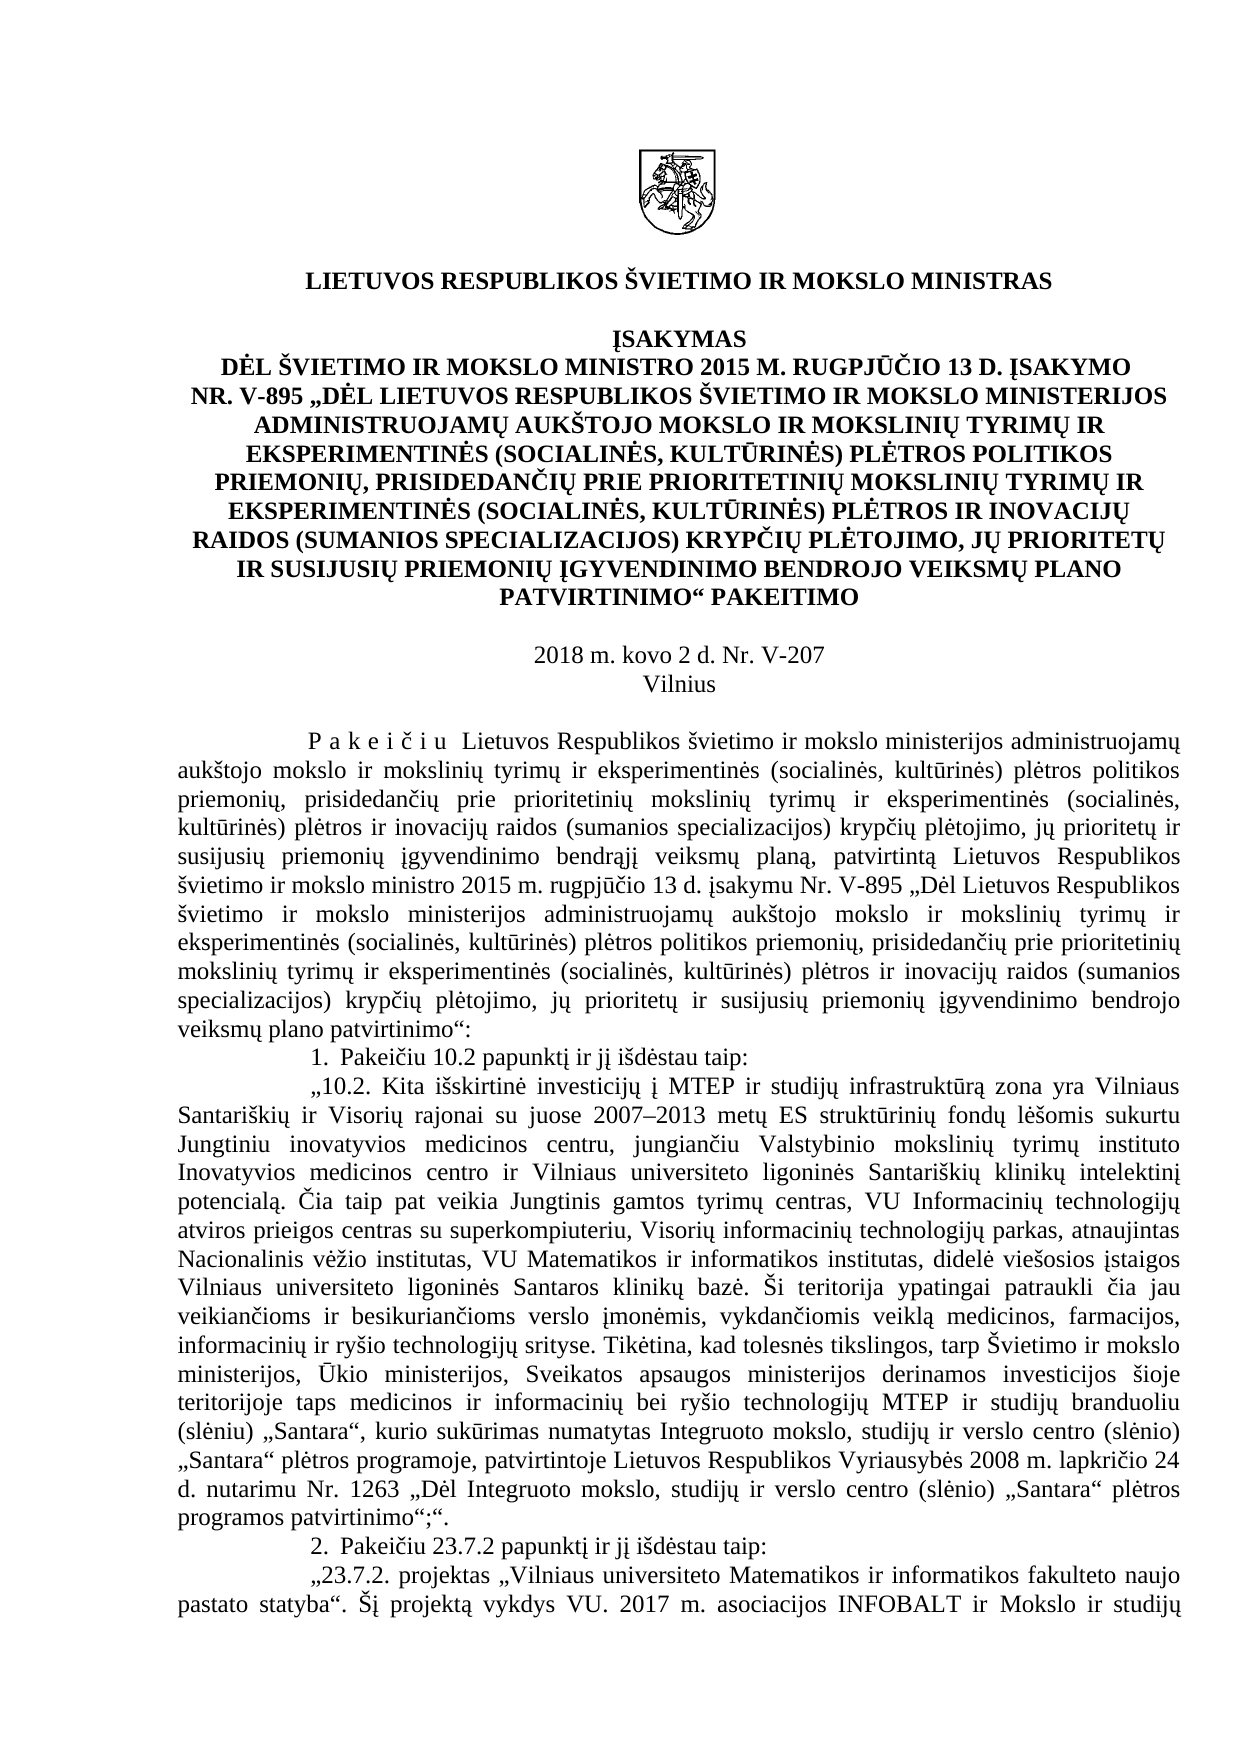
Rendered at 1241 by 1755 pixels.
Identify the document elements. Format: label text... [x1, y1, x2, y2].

text 2. Pakeičiu 23.7.2 papunktį ir jį išdėstau taip: [177, 1531, 1181, 1560]
text „23.7.2. projektas „Vilniaus universiteto Matematikos ir informatikos fakulteto naujo pastato statyba“. Šį projektą vykdys VU. 2017 m. asociacijos INFOBALT ir Mokslo ir studijų [177, 1560, 1181, 1617]
text ĮSAKYMAS [177, 324, 1181, 352]
text Vilnius [177, 669, 1181, 697]
text 2018 m. kovo 2 d. Nr. V-207 [177, 640, 1181, 669]
text 1. Pakeičiu 10.2 papunktį ir jį išdėstau taip: [310, 1042, 1181, 1071]
text DĖL ŠVIETIMO IR MOKSLO MINISTRO 2015 M. RUGPJŪČIO 13 D. ĮSAKYMO NR. V-895 „DĖL LIETUVOS RESPUBLIKOS ŠVIETIMO IR MOKSLO MINISTERIJOS ADMINISTRUOJAMŲ AUKŠTOJO MOKSLO IR MOKSLINIŲ TYRIMŲ IR EKSPERIMENTINĖS (SOCIALINĖS, KULTŪRINĖS) PLĖTROS POLITIKOS PRIEMONIŲ, PRISIDEDANČIŲ PRIE PRIORITETINIŲ MOKSLINIŲ TYRIMŲ IR EKSPERIMENTINĖS (SOCIALINĖS, KULTŪRINĖS) PLĖTROS IR INOVACIJŲ RAIDOS (SUMANIOS SPECIALIZACIJOS) KRYPČIŲ PLĖTOJIMO, JŲ PRIORITETŲ IR SUSIJUSIŲ PRIEMONIŲ ĮGYVENDINIMO BENDROJO VEIKSMŲ PLANO PATVIRTINIMO“ PAKEITIMO [177, 352, 1181, 611]
text LIETUVOS RESPUBLIKOS ŠVIETIMO IR MOKSLO MINISTRAS [177, 266, 1181, 295]
text P a k e i č i u Lietuvos Respublikos švietimo ir mokslo ministerijos administruojamų aukštojo mokslo ir mokslinių tyrimų ir eksperimentinės (socialinės, kultūrinės) plėtros politikos priemonių, prisidedančių prie prioritetinių mokslinių tyrimų ir eksperimentinės (socialinės, kultūrinės) plėtros ir inovacijų raidos (sumanios specializacijos) krypčių plėtojimo, jų prioritetų ir susijusių priemonių įgyvendinimo bendrąjį veiksmų planą, patvirtintą Lietuvos Respublikos švietimo ir mokslo ministro 2015 m. rugpjūčio 13 d. įsakymu Nr. V-895 „Dėl Lietuvos Respublikos švietimo ir mokslo ministerijos administruojamų aukštojo mokslo ir mokslinių tyrimų ir eksperimentinės (socialinės, kultūrinės) plėtros politikos priemonių, prisidedančių prie prioritetinių mokslinių tyrimų ir eksperimentinės (socialinės, kultūrinės) plėtros ir inovacijų raidos (sumanios specializacijos) krypčių plėtojimo, jų prioritetų ir susijusių priemonių įgyvendinimo bendrojo veiksmų plano patvirtinimo“: [177, 726, 1181, 1042]
text „10.2. Kita išskirtinė investicijų į MTEP ir studijų infrastruktūrą zona yra Vilniaus Santariškių ir Visorių rajonai su juose 2007–2013 metų ES struktūrinių fondų lėšomis sukurtu Jungtiniu inovatyvios medicinos centru, jungiančiu Valstybinio mokslinių tyrimų instituto Inovatyvios medicinos centro ir Vilniaus universiteto ligoninės Santariškių klinikų intelektinį potencialą. Čia taip pat veikia Jungtinis gamtos tyrimų centras, VU Informacinių technologijų atviros prieigos centras su superkompiuteriu, Visorių informacinių technologijų parkas, atnaujintas Nacionalinis vėžio institutas, VU Matematikos ir informatikos institutas, didelė viešosios įstaigos Vilniaus universiteto ligoninės Santaros klinikų bazė. Ši teritorija ypatingai patraukli čia jau veikiančioms ir besikuriančioms verslo įmonėmis, vykdančiomis veiklą medicinos, farmacijos, informacinių ir ryšio technologijų srityse. Tikėtina, kad tolesnės tikslingos, tarp Švietimo ir mokslo ministerijos, Ūkio ministerijos, Sveikatos apsaugos ministerijos derinamos investicijos šioje teritorijoje taps medicinos ir informacinių bei ryšio technologijų MTEP ir studijų branduoliu (slėniu) „Santara“, kurio sukūrimas numatytas Integruoto mokslo, studijų ir verslo centro (slėnio) „Santara“ plėtros programoje, patvirtintoje Lietuvos Respublikos Vyriausybės 2008 m. lapkričio 24 d. nutarimu Nr. 1263 „Dėl Integruoto mokslo, studijų ir verslo centro (slėnio) „Santara“ plėtros programos patvirtinimo“;“. [177, 1071, 1181, 1531]
